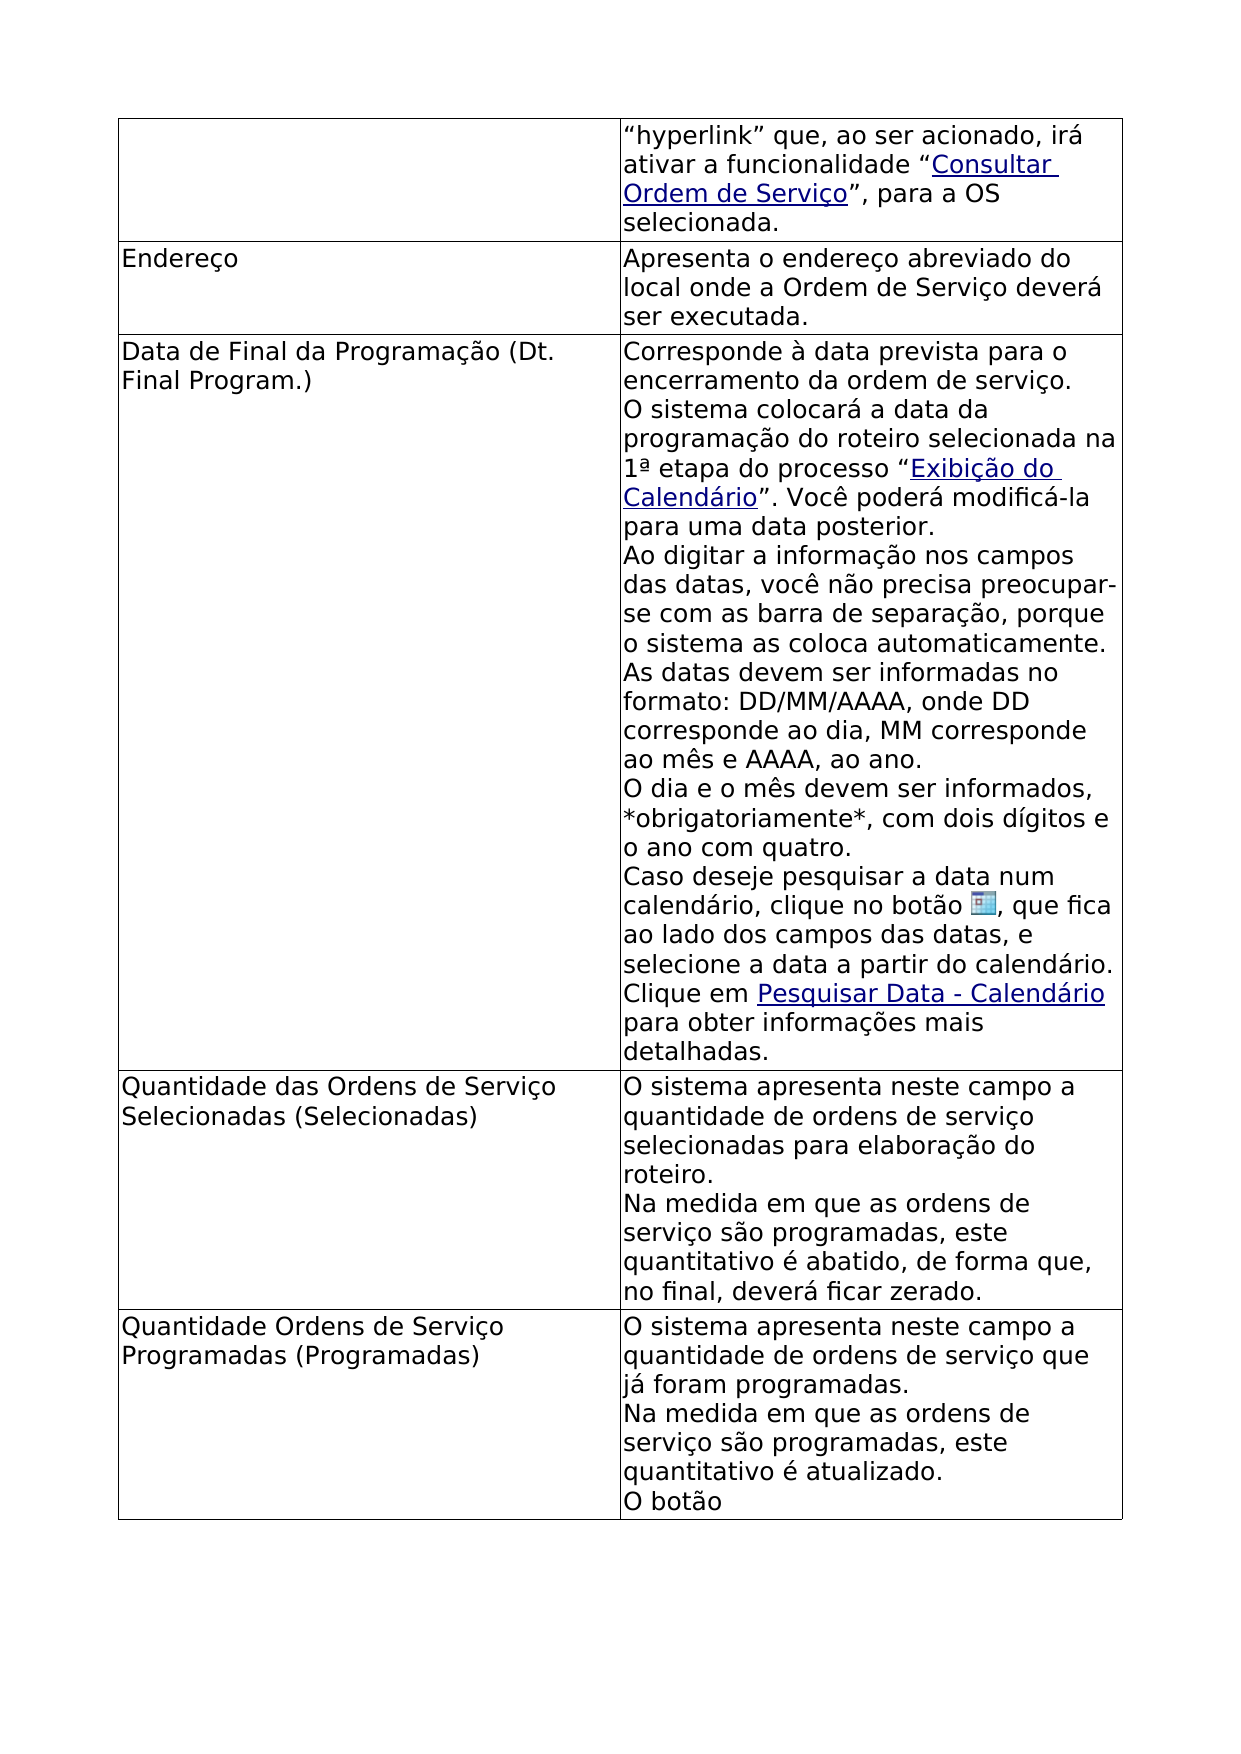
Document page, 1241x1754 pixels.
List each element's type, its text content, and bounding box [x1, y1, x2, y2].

table_cell Data de Final da Programação (Dt. Final Program.) [119, 335, 620, 1069]
table_cell Quantidade Ordens de Serviço Programadas (Programadas) [119, 1310, 620, 1519]
table_cell [119, 119, 620, 241]
table_cell Corresponde à data prevista para o encerramento da ordem de serviço. O sistema colocará a data da programação do roteiro selecionada na 1ª etapa do processo “Exibição do Calendário”. Você poderá modificá-la para uma data posterior. Ao digitar a informação nos campos das datas, você não precisa preocupar-se com as barra de separação, porque o sistema as coloca automaticamente. As datas devem ser informadas no formato: DD/MM/AAAA, onde DD corresponde ao dia, MM corresponde ao mês e AAAA, ao ano. O dia e o mês devem ser informados, *obrigatoriamente*, com dois dígitos e o ano com quatro. Caso deseje pesquisar a data num calendário, clique no botão , que fica ao lado dos campos das datas, e selecione a data a partir do calendário. Clique em Pesquisar Data - Calendário para obter informações mais detalhadas. [621, 335, 1122, 1069]
table_cell O sistema apresenta neste campo a quantidade de ordens de serviço que já foram programadas. Na medida em que as ordens de serviço são programadas, este quantitativo é atualizado. O botão [621, 1310, 1122, 1519]
table_cell Endereço [119, 242, 620, 334]
table_cell Quantidade das Ordens de Serviço Selecionadas (Selecionadas) [119, 1071, 620, 1309]
table_cell Apresenta o endereço abreviado do local onde a Ordem de Serviço deverá ser executada. [621, 242, 1122, 334]
table_cell “hyperlink” que, ao ser acionado, irá ativar a funcionalidade “Consultar Ordem de Serviço”, para a OS selecionada. [621, 119, 1122, 241]
picture [971, 891, 997, 915]
table_cell O sistema apresenta neste campo a quantidade de ordens de serviço selecionadas para elaboração do roteiro. Na medida em que as ordens de serviço são programadas, este quantitativo é abatido, de forma que, no final, deverá ficar zerado. [621, 1071, 1122, 1309]
